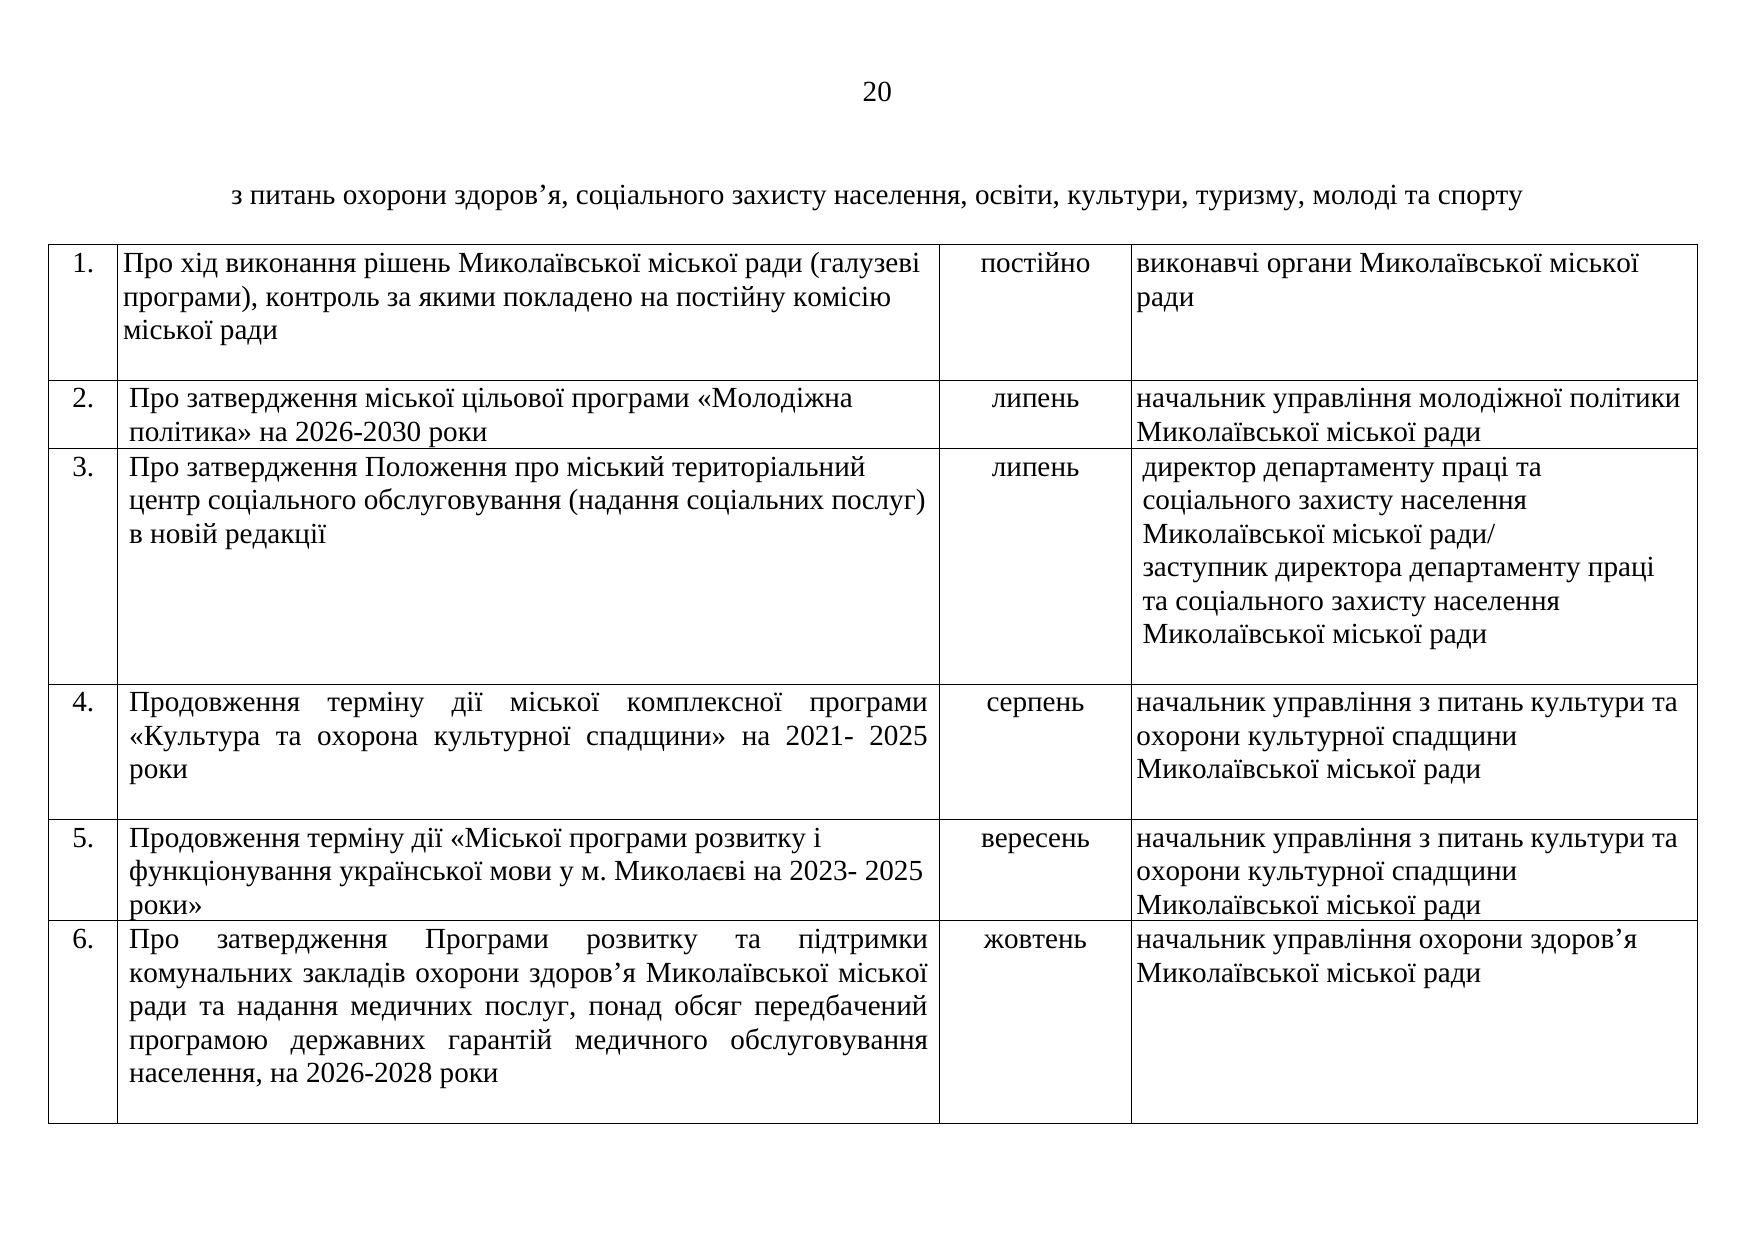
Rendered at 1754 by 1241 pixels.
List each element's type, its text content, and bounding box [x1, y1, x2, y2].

table_cell Продовження терміну дії «Міської програми розвитку і функціонування української мови у м. Миколаєві на 2023- 2025 роки» [118, 820, 939, 920]
table_cell начальник управління з питань культури та охорони культурної спадщини Миколаївської міської ради [1132, 685, 1697, 819]
table_cell серпень [940, 685, 1131, 819]
table_cell Про затвердження Програми розвитку та підтримки комунальних закладів охорони здоров’я Миколаївської міської ради та надання медичних послуг, понад обсяг передбачений програмою державних гарантій медичного обслуговування населення, на 2026-2028 роки [118, 921, 939, 1123]
table_cell Продовження терміну дії міської комплексної програми «Культура та охорона культурної спадщини» на 2021- 2025 роки [118, 685, 939, 819]
table_cell 6. [49, 921, 117, 1123]
table_cell 4. [49, 685, 117, 819]
table_cell 5. [49, 820, 117, 920]
table_header Про хід виконання рішень Миколаївської міської ради (галузеві програми), контроль за якими покладено на постійну комісію міської ради [118, 245, 939, 379]
table_cell Про затвердження міської цільової програми «Молодіжна політика» на 2026-2030 роки [118, 381, 939, 448]
table_cell вересень [940, 820, 1131, 920]
table_header 1. [49, 245, 117, 379]
table_cell липень [940, 381, 1131, 448]
table_cell начальник управління охорони здоров’я Миколаївської міської ради [1132, 921, 1697, 1123]
table_cell 2. [49, 381, 117, 448]
table_header виконавчі органи Миколаївської міської ради [1132, 245, 1697, 379]
table_cell начальник управління молодіжної політики Миколаївської міської ради [1132, 381, 1697, 448]
table_header постійно [940, 245, 1131, 379]
table_cell липень [940, 449, 1131, 683]
text з питань охорони здоров’я, соціального захисту населення, освіти, культури, туризму, молоді та спорту [59, 177, 1695, 211]
table_cell жовтень [940, 921, 1131, 1123]
table_cell директор департаменту праці та соціального захисту населення Миколаївської міської ради/ заступник директора департаменту праці та соціального захисту населення Миколаївської міської ради [1132, 449, 1697, 683]
table_cell начальник управління з питань культури та охорони культурної спадщини Миколаївської міської ради [1132, 820, 1697, 920]
table_cell 3. [49, 449, 117, 683]
table_cell Про затвердження Положення про міський територіальний центр соціального обслуговування (надання соціальних послуг) в новій редакції [118, 449, 939, 683]
